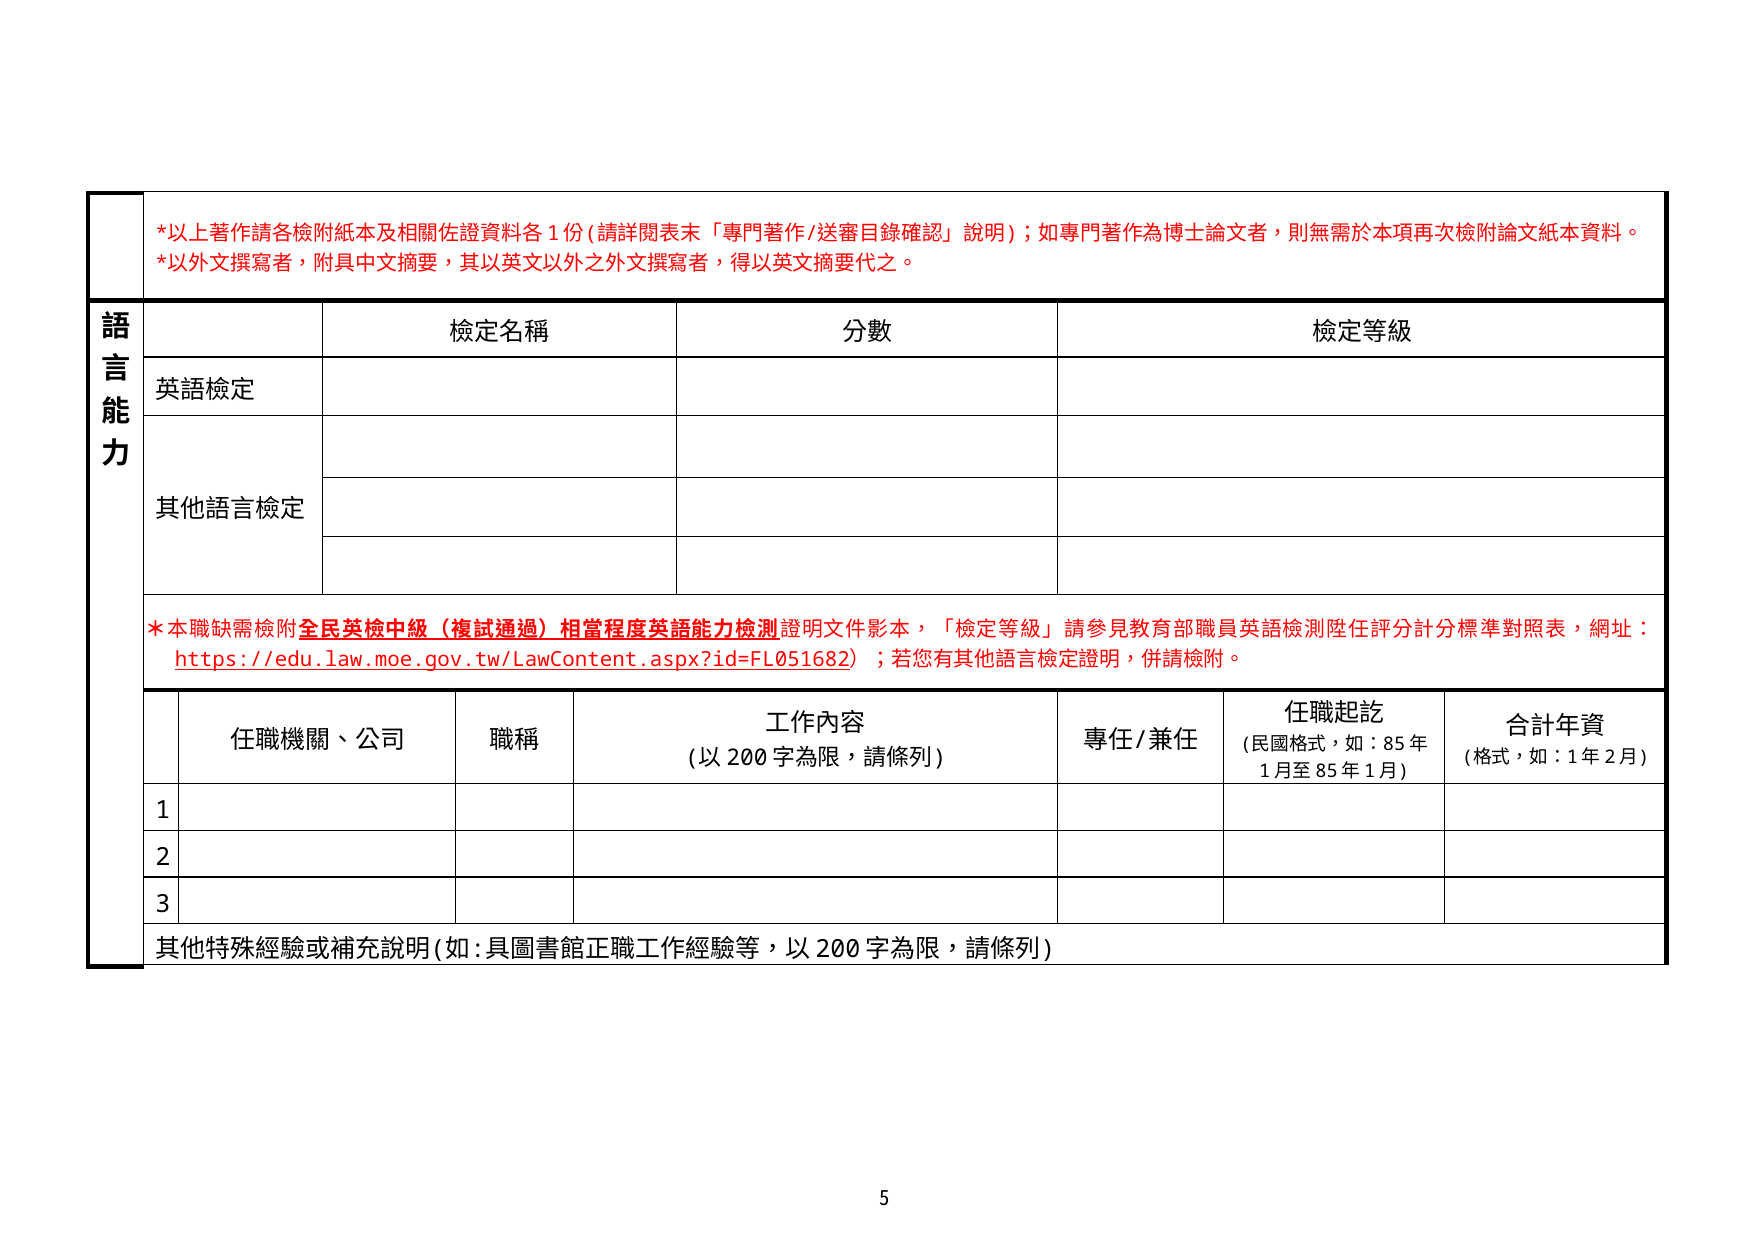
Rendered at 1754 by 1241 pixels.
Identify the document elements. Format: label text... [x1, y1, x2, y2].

table_cell 合計年資 (格式，如：1年2月) [1445, 692, 1664, 783]
table_cell ＊本職缺需檢附全民英檢中級（複試通過）相當程度英語能力檢測證明文件影本，「檢定等級」請參見教育部職員英語檢測陞任評分計分標準對照表，網址：https://edu.law.moe.gov.tw/LawContent.aspx?id=FL051682）；若您有其他語言檢定證明，併請檢附。 [144, 595, 1664, 687]
table_cell [677, 416, 1057, 477]
table_cell [574, 831, 1057, 876]
table_cell [179, 784, 455, 829]
table_cell [144, 692, 178, 783]
table_cell [456, 831, 573, 876]
table_cell 1 [144, 784, 178, 829]
table_cell 3 [144, 878, 178, 923]
table_cell [90, 195, 143, 298]
table_cell [323, 416, 676, 477]
table_cell [574, 784, 1057, 829]
table_cell 檢定等級 [1058, 303, 1664, 356]
table_cell [1058, 478, 1664, 536]
table_cell [1224, 878, 1444, 923]
table_cell [1058, 358, 1664, 415]
table_cell [1224, 831, 1444, 876]
table_cell 職稱 [456, 692, 573, 783]
table_cell [144, 303, 322, 356]
table_cell 2 [144, 831, 178, 876]
table_cell [574, 878, 1057, 923]
table_cell [1058, 831, 1223, 876]
table_cell [1058, 784, 1223, 829]
table_cell [1058, 537, 1664, 593]
table_cell [677, 478, 1057, 536]
table_cell [1224, 784, 1444, 829]
table_cell 語言能力 [90, 303, 143, 964]
table_cell [1058, 416, 1664, 477]
table_cell [1445, 784, 1664, 829]
table_cell [677, 358, 1057, 415]
table_cell [1445, 878, 1664, 923]
table_cell *以上著作請各檢附紙本及相關佐證資料各1份(請詳閱表末「專門著作/送審目錄確認」說明)；如專門著作為博士論文者，則無需於本項再次檢附論文紙本資料。 *以外文撰寫者，附具中文摘要，其以英文以外之外文撰寫者，得以英文摘要代之。 [144, 192, 1664, 298]
table_cell [456, 784, 573, 829]
table_cell [456, 878, 573, 923]
table_cell 檢定名稱 [323, 303, 676, 356]
table_cell [323, 537, 676, 593]
table_cell [179, 878, 455, 923]
table_cell [179, 831, 455, 876]
table_cell 任職起訖 (民國格式，如：85年1月至85年1月) [1224, 692, 1444, 783]
table_cell 其他特殊經驗或補充說明(如:具圖書館正職工作經驗等，以200字為限，請條列) [144, 924, 1664, 964]
table_cell 專任/兼任 [1058, 692, 1223, 783]
table_cell [1058, 878, 1223, 923]
table_cell 英語檢定 [144, 358, 322, 415]
table_cell [323, 358, 676, 415]
table_cell [677, 537, 1057, 593]
table_cell [1445, 831, 1664, 876]
table_cell 其他語言檢定 [144, 416, 322, 593]
table_cell 任職機關、公司 [179, 692, 455, 783]
table_cell [323, 478, 676, 536]
table_cell 分數 [677, 303, 1057, 356]
table_cell 工作內容 (以200字為限，請條列) [574, 692, 1057, 783]
